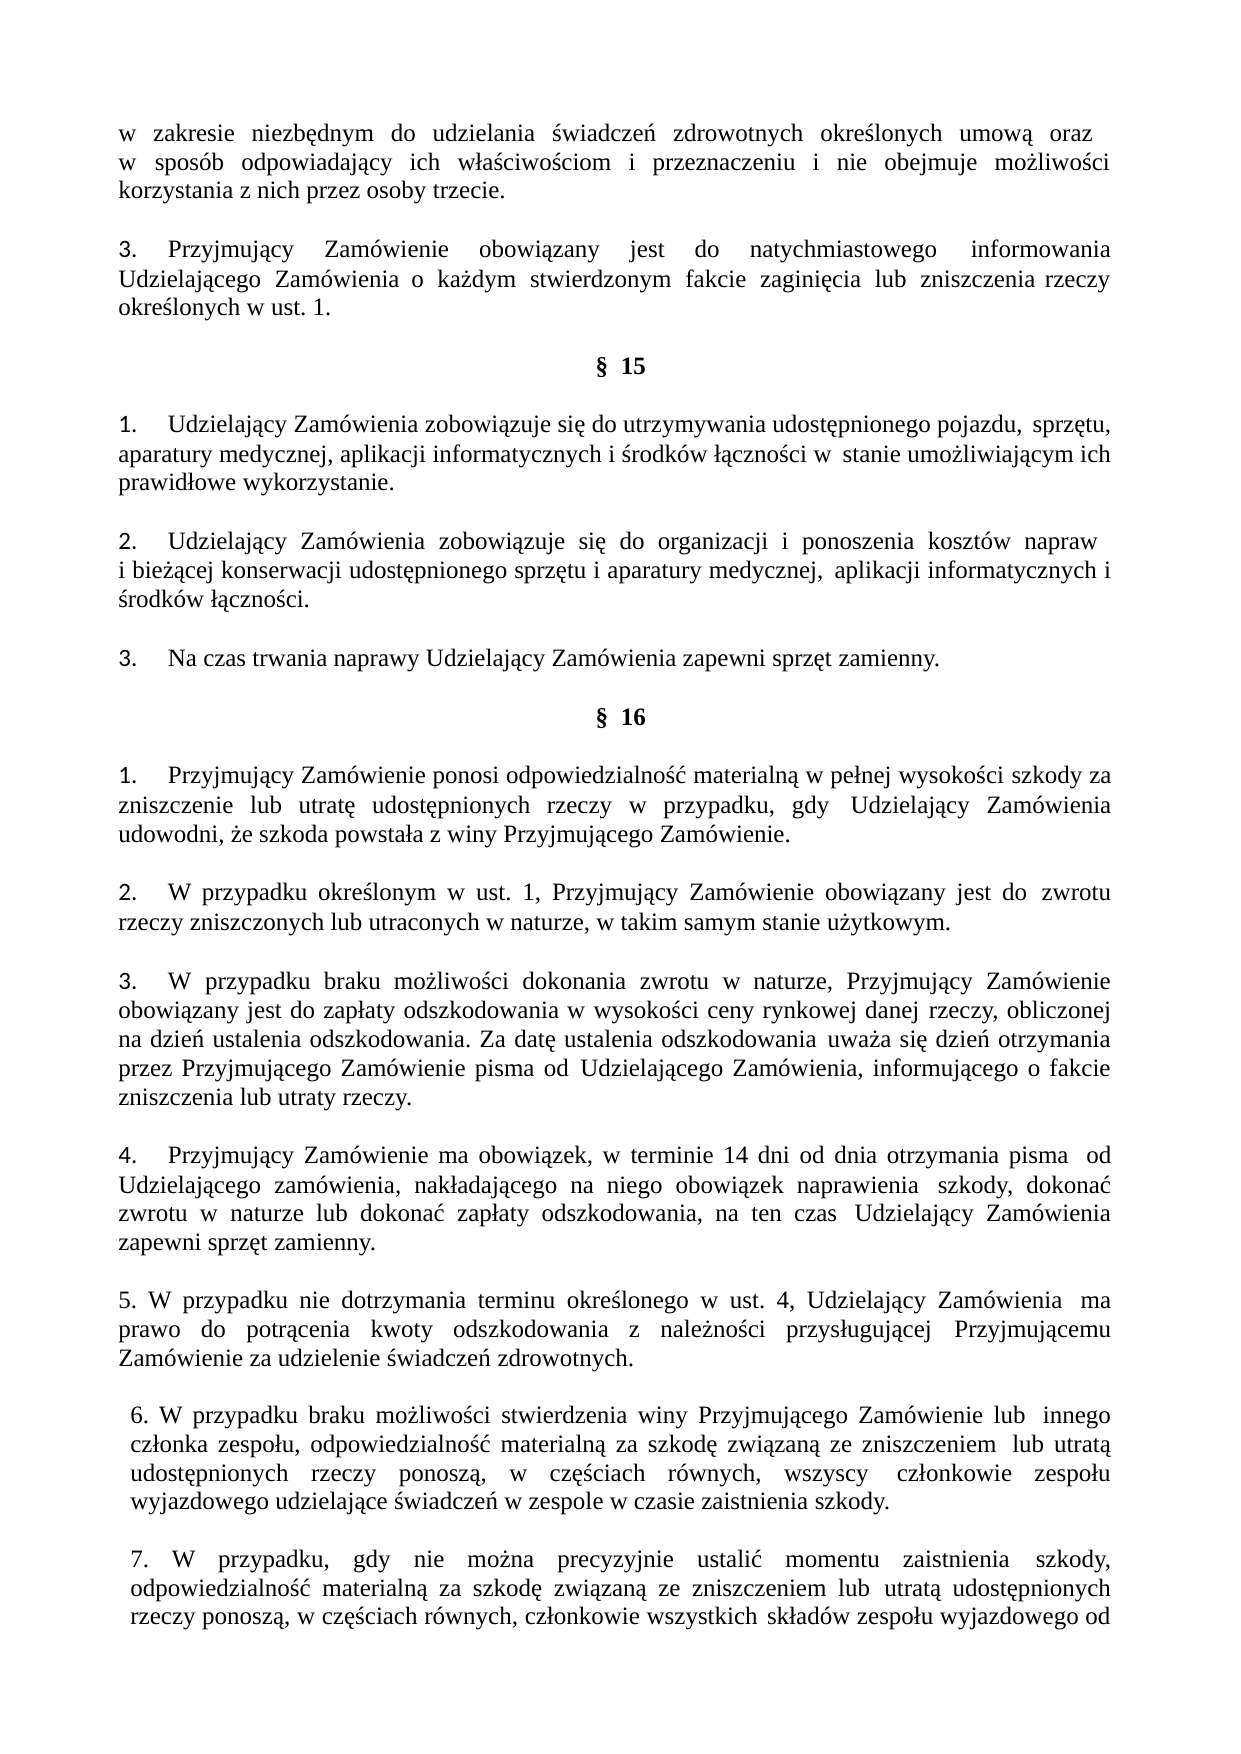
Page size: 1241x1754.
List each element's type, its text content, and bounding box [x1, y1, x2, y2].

list Przyjmujący Zamówienie ma obowiązek, w terminie 14 dni od dnia otrzymania pisma od Udzielającego zamówienia, nakładającego na niego obowiązek naprawienia szkody, dokonać zwrotu w naturze lub dokonać zapłaty odszkodowania, na ten czas Udzielający Zamówienia zapewni sprzęt zamienny. [118, 1139, 1111, 1256]
text § 15 [147, 351, 1093, 379]
list Udzielający Zamówienia zobowiązuje się do organizacji i ponoszenia kosztów napraw i bieżącej konserwacji udostępnionego sprzętu i aparatury medycznej, aplikacji informatycznych i środków łączności. [118, 525, 1111, 613]
list Przyjmujący Zamówienie ponosi odpowiedzialność materialną w pełnej wysokości szkody za zniszczenie lub utratę udostępnionych rzeczy w przypadku, gdy Udzielający Zamówienia udowodni, że szkoda powstała z winy Przyjmującego Zamówienie. [118, 759, 1111, 848]
list Przyjmujący Zamówienie obowiązany jest do natychmiastowego informowania Udzielającego Zamówienia o każdym stwierdzonym fakcie zaginięcia lub zniszczenia rzeczy określonych w ust. 1. [118, 233, 1111, 321]
list 5. W przypadku nie dotrzymania terminu określonego w ust. 4, Udzielający Zamówienia ma prawo do potrącenia kwoty odszkodowania z należności przysługującej Przyjmującemu Zamówienie za udzielenie świadczeń zdrowotnych. [118, 1285, 1111, 1371]
list 6. W przypadku braku możliwości stwierdzenia winy Przyjmującego Zamówienie lub innego członka zespołu, odpowiedzialność materialną za szkodę związaną ze zniszczeniem lub utratą udostępnionych rzeczy ponoszą, w częściach równych, wszyscy członkowie zespołu wyjazdowego udzielające świadczeń w zespole w czasie zaistnienia szkody. [130, 1400, 1111, 1515]
list Na czas trwania naprawy Udzielający Zamówienia zapewni sprzęt zamienny. [118, 642, 995, 672]
list 7. W przypadku, gdy nie można precyzyjnie ustalić momentu zaistnienia szkody, odpowiedzialność materialną za szkodę związaną ze zniszczeniem lub utratą udostępnionych rzeczy ponoszą, w częściach równych, członkowie wszystkich składów zespołu wyjazdowego od [130, 1544, 1111, 1630]
text § 16 [147, 702, 1093, 731]
list Udzielający Zamówienia zobowiązuje się do utrzymywania udostępnionego pojazdu, sprzętu, aparatury medycznej, aplikacji informatycznych i środków łączności w stanie umożliwiającym ich prawidłowe wykorzystanie. [118, 408, 1111, 496]
list W przypadku określonym w ust. 1, Przyjmujący Zamówienie obowiązany jest do zwrotu rzeczy zniszczonych lub utraconych w naturze, w takim samym stanie użytkowym. [118, 876, 1111, 936]
list W przypadku braku możliwości dokonania zwrotu w naturze, Przyjmujący Zamówienie obowiązany jest do zapłaty odszkodowania w wysokości ceny rynkowej danej rzeczy, obliczonej na dzień ustalenia odszkodowania. Za datę ustalenia odszkodowania uważa się dzień otrzymania przez Przyjmującego Zamówienie pisma od Udzielającego Zamówienia, informującego o fakcie zniszczenia lub utraty rzeczy. [118, 965, 1111, 1110]
list w zakresie niezbędnym do udzielania świadczeń zdrowotnych określonych umową oraz w sposób odpowiadający ich właściwościom i przeznaczeniu i nie obejmuje możliwości korzystania z nich przez osoby trzecie. [118, 118, 1111, 204]
